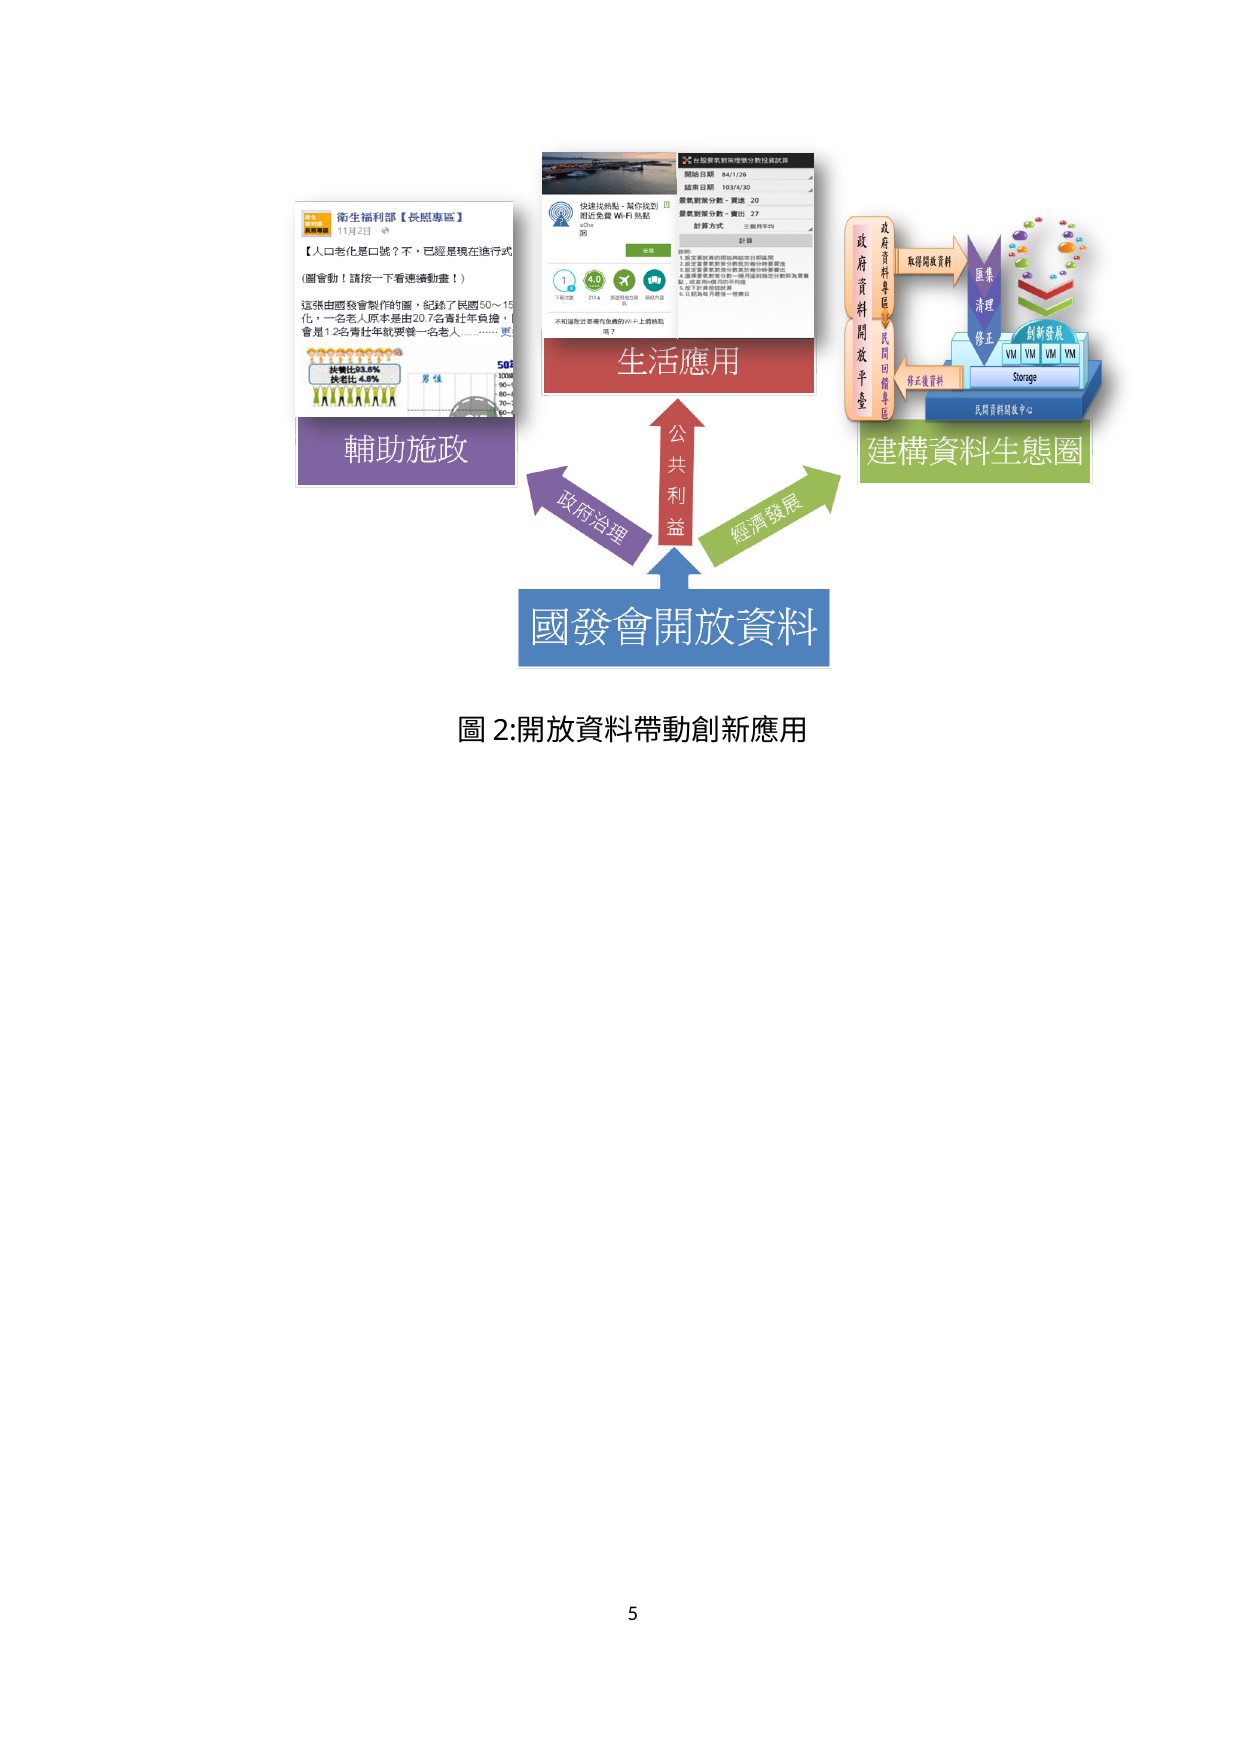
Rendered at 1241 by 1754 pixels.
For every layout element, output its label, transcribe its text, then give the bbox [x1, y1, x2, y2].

text 圖2:開放資料帶動創新應用 [187, 684, 1078, 759]
picture [275, 132, 1142, 669]
